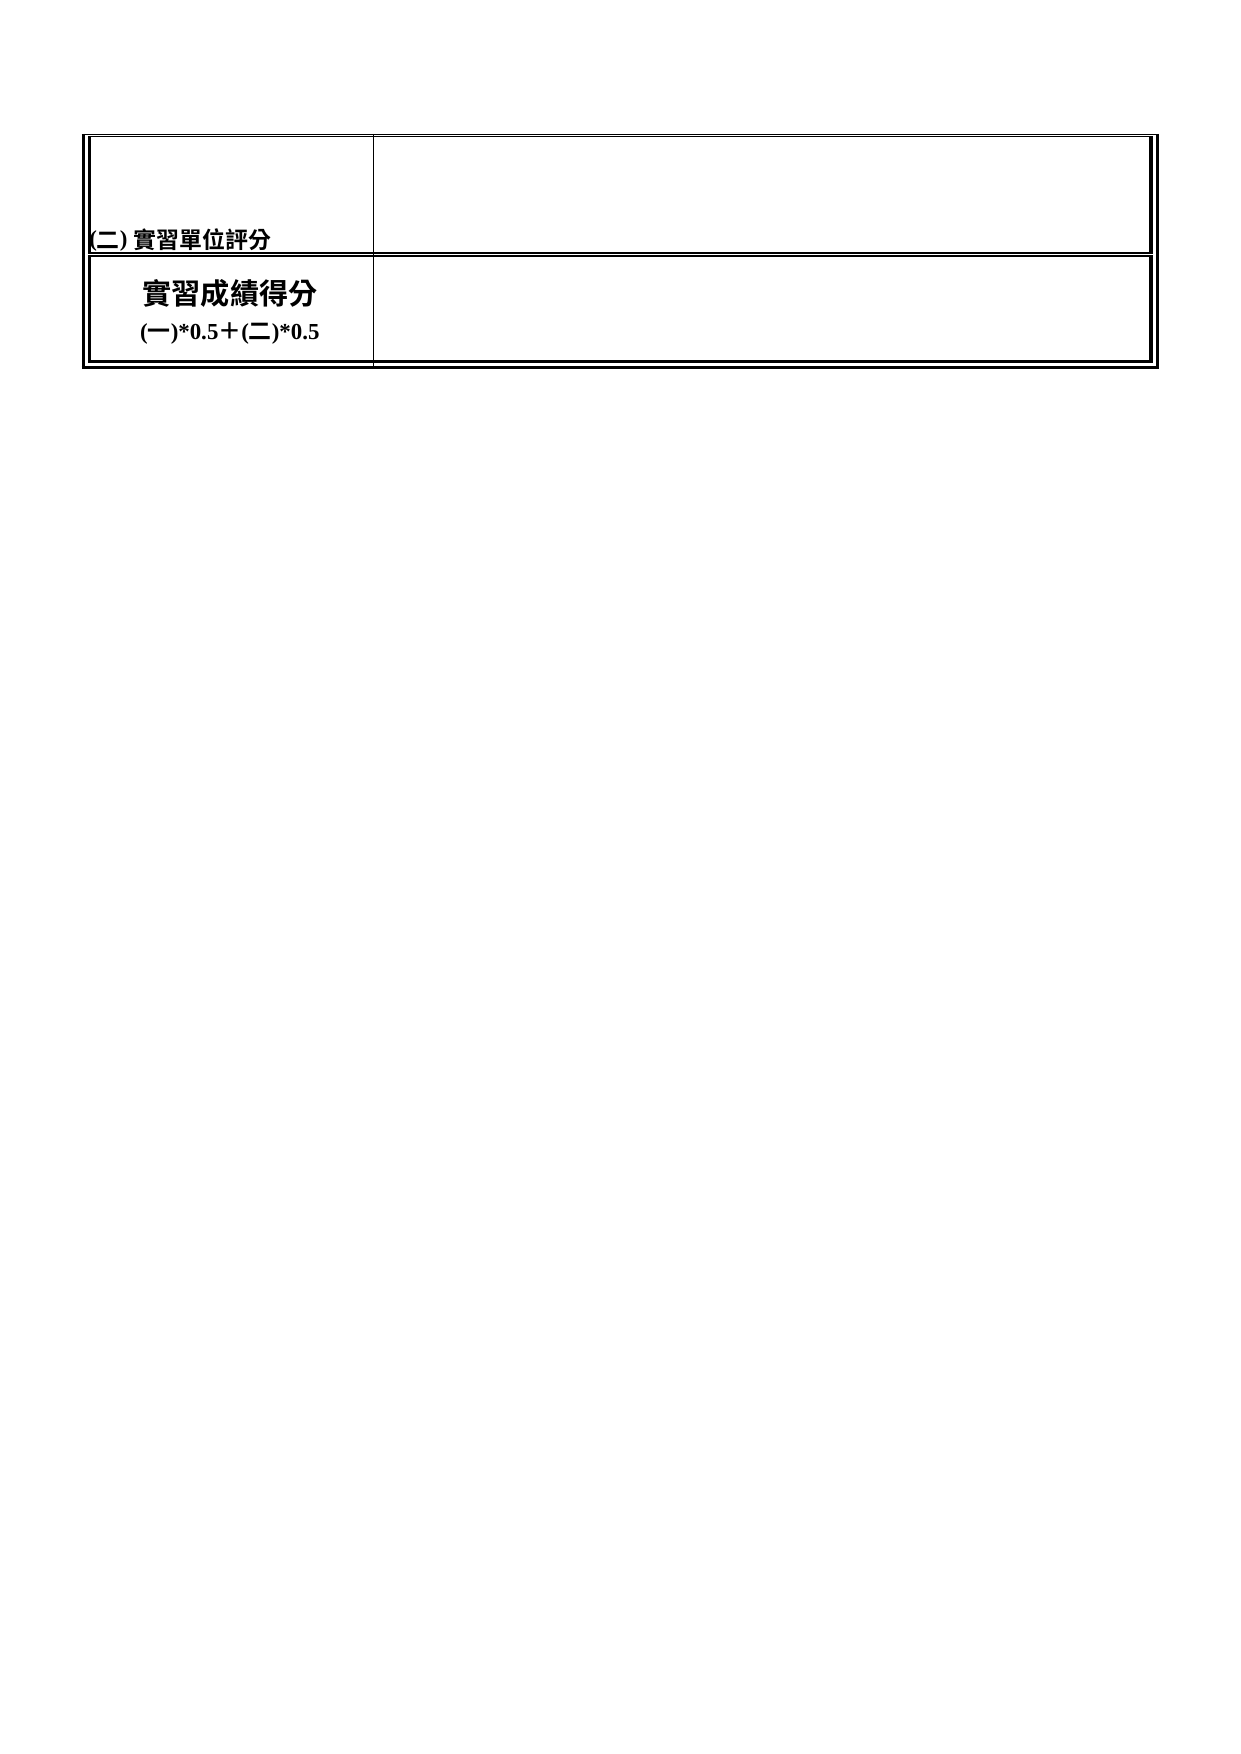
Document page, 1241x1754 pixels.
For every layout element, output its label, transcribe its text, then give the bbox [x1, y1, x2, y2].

table_cell [374, 137, 1149, 252]
table_cell [374, 257, 1149, 359]
table_cell (二) 實習單位評分 依據表11.學生實習考核表(實習單位評分) [91, 137, 373, 252]
table_cell 實習成績得分 (一)*0.5＋(二)*0.5 [91, 257, 373, 359]
